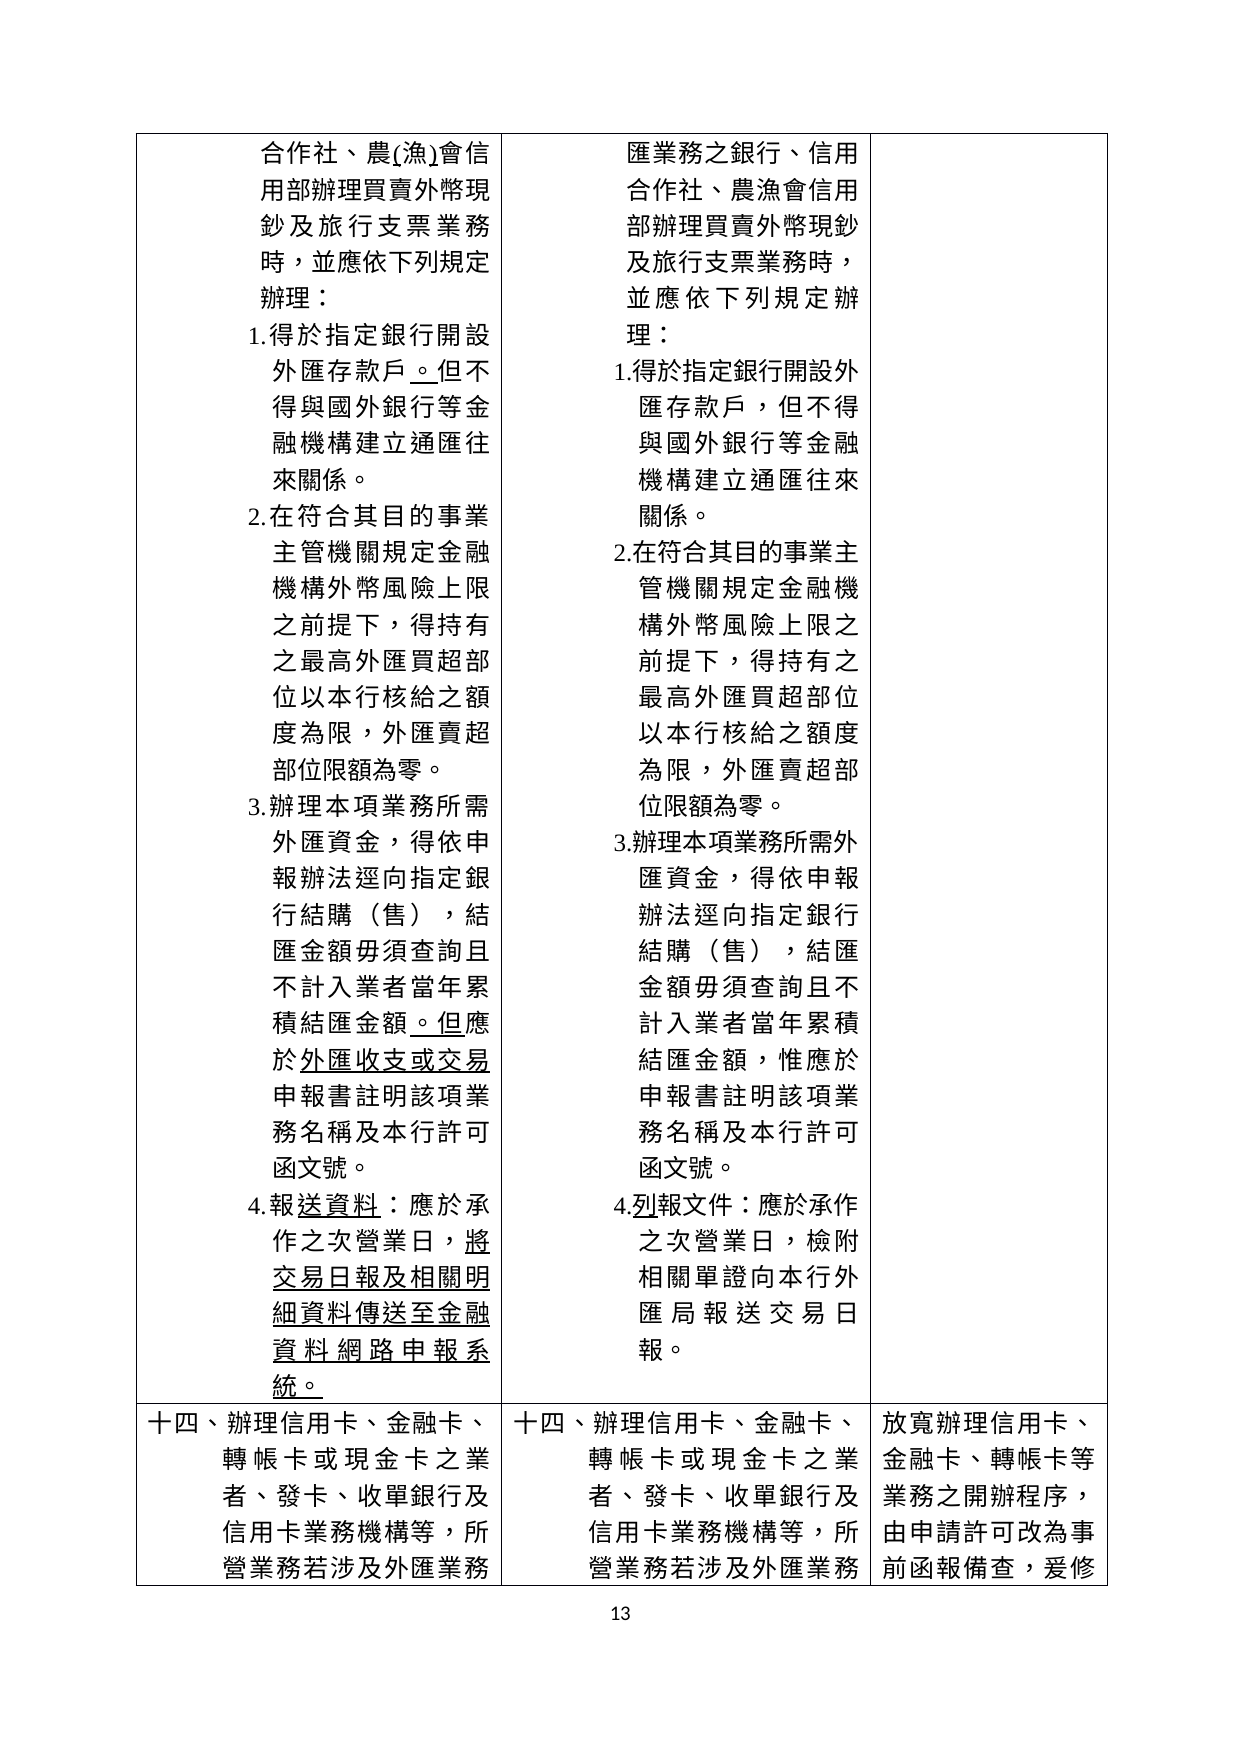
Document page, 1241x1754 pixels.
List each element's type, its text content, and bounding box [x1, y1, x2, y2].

table_cell 十四、辦理信用卡、金融卡、轉帳卡或現金卡之業者、發卡、收單銀行及信用卡業務機構等，所營業務若涉及外匯業務 [137, 1404, 501, 1585]
table_cell [871, 134, 1107, 1403]
table_cell 十四、辦理信用卡、金融卡、轉帳卡或現金卡之業者、發卡、收單銀行及信用卡業務機構等，所營業務若涉及外匯業務 [502, 1404, 870, 1585]
table_cell 放寬辦理信用卡、金融卡、轉帳卡等業務之開辦程序，由申請許可改為事前函報備查，爰修 [871, 1404, 1107, 1585]
table_cell 匯業務之銀行、信用合作社、農漁會信用部辦理買賣外幣現鈔及旅行支票業務時，並應依下列規定辦理： 1.得於指定銀行開設外匯存款戶，但不得與國外銀行等金融機構建立通匯往來關係。 2.在符合其目的事業主管機關規定金融機構外幣風險上限之前提下，得持有之最高外匯買超部位以本行核給之額度為限，外匯賣超部位限額為零。 3.辦理本項業務所需外匯資金，得依申報辦法逕向指定銀行結購（售），結匯金額毋須查詢且不計入業者當年累積結匯金額，惟應於申報書註明該項業務名稱及本行許可函文號。 4.列報文件：應於承作之次營業日，檢附相關單證向本行外匯局報送交易日報。 [502, 134, 870, 1403]
table_cell 合作社、農(漁)會信用部辦理買賣外幣現鈔及旅行支票業務時，並應依下列規定辦理： 1.得於指定銀行開設外匯存款戶。但不得與國外銀行等金融機構建立通匯往來關係。 2.在符合其目的事業主管機關規定金融機構外幣風險上限之前提下，得持有之最高外匯買超部位以本行核給之額度為限，外匯賣超部位限額為零。 3.辦理本項業務所需外匯資金，得依申報辦法逕向指定銀行結購（售），結匯金額毋須查詢且不計入業者當年累積結匯金額。但應於外匯收支或交易申報書註明該項業務名稱及本行許可函文號。 4.報送資料：應於承作之次營業日，將交易日報及相關明細資料傳送至金融資料網路申報系統。 [137, 134, 501, 1403]
